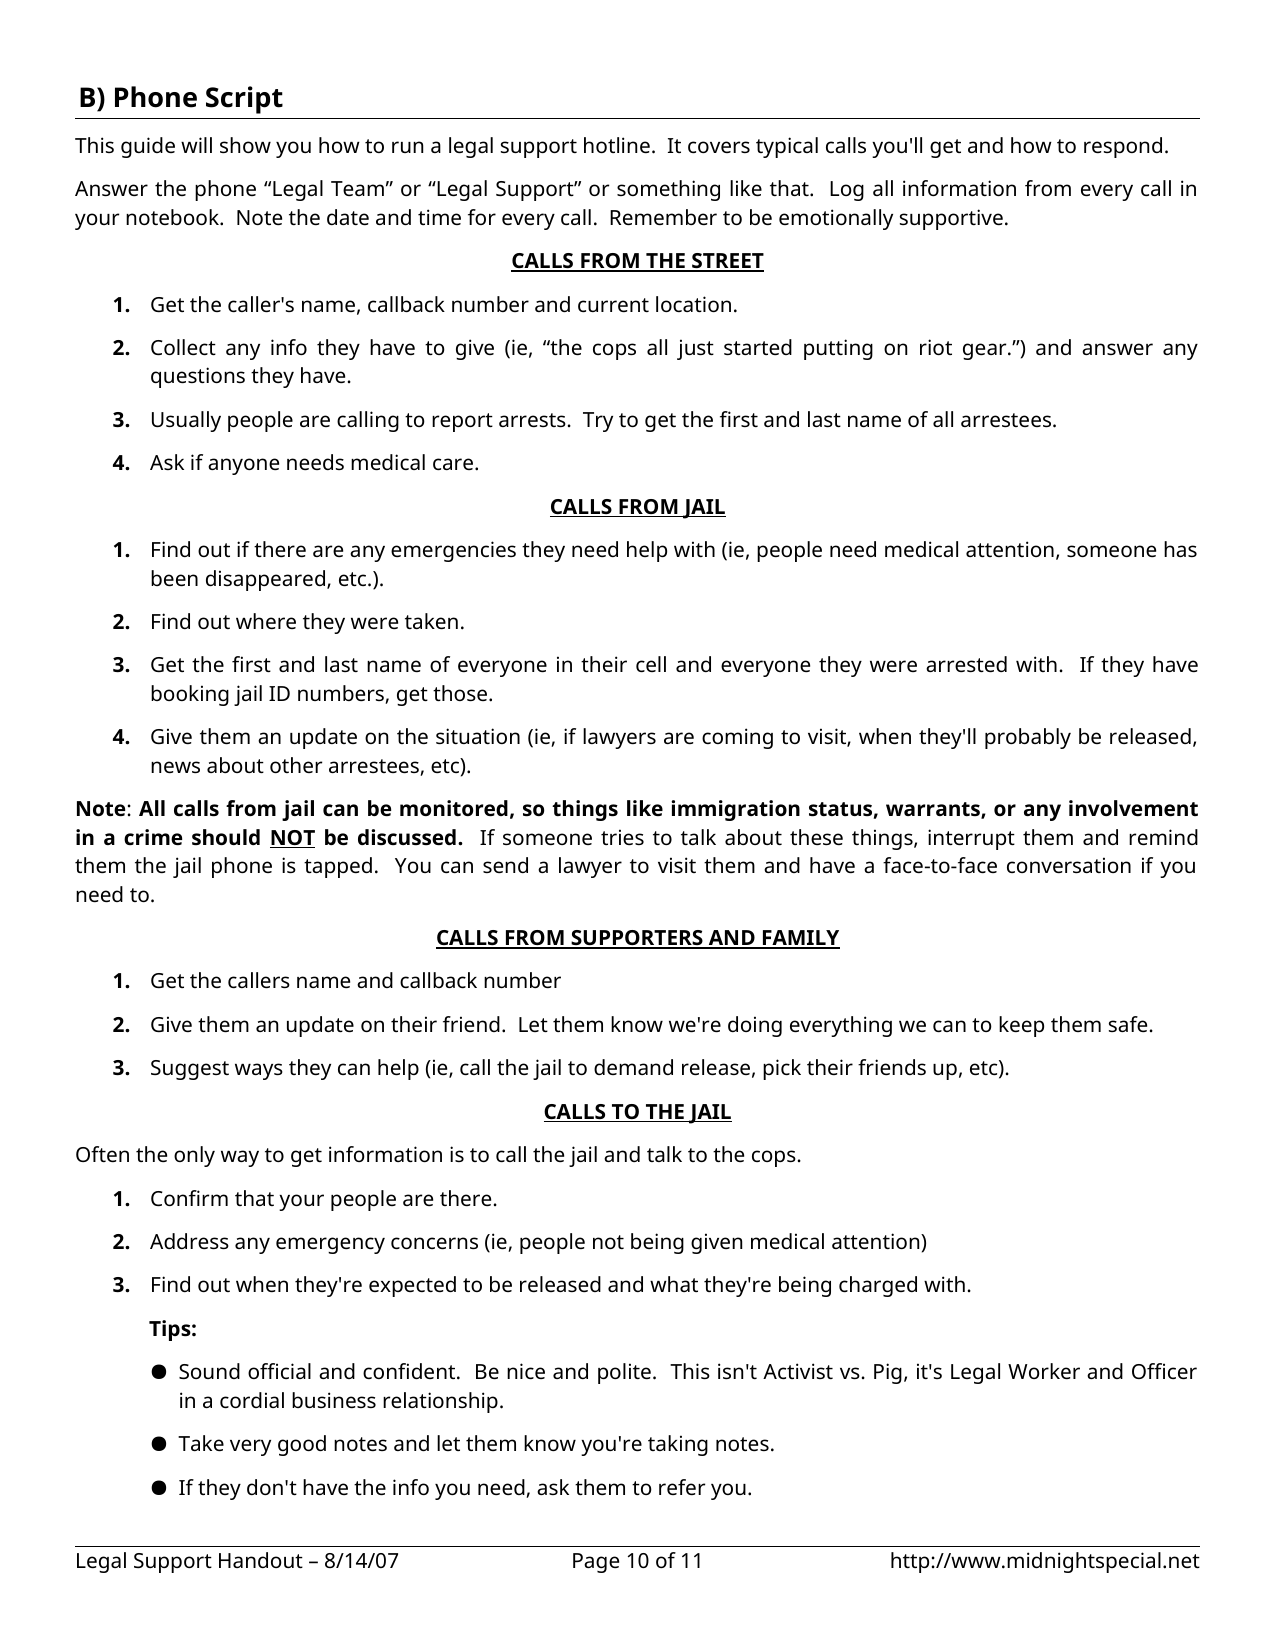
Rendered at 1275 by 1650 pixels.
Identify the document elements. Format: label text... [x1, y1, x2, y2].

list Get the caller's name, callback number and current location. [112, 290, 1200, 318]
list Get the callers name and callback number [112, 967, 1200, 995]
text Often the only way to get information is to call the jail and talk to the cops. [75, 1140, 1200, 1169]
list If they don't have the info you need, ask them to refer you. [149, 1473, 1200, 1501]
list Find out when they're expected to be released and what they're being charged with. [112, 1271, 1200, 1299]
text Note: All calls from jail can be monitored, so things like immigration status, warrants, or any involvement in a crime should NOT be discussed. If someone tries to talk about these things, interrupt them and remind them the jail phone is tapped. You can send a lawyer to visit them and have a face-to-face conversation if you need to. [75, 794, 1200, 908]
list Find out if there are any emergencies they need help with (ie, people need medical attention, someone has been disappeared, etc.). [112, 535, 1200, 592]
text CALLS FROM JAIL [75, 492, 1200, 520]
list Ask if anyone needs medical care. [112, 448, 1200, 477]
list Address any emergency concerns (ie, people not being given medical attention) [112, 1227, 1200, 1256]
list Sound official and confident. Be nice and polite. This isn't Activist vs. Pig, it's Legal Worker and Officer in a cordial business relationship. [149, 1357, 1200, 1414]
text CALLS FROM SUPPORTERS AND FAMILY [75, 923, 1200, 952]
list Collect any info they have to give (ie, “the cops all just started putting on riot gear.”) and answer any questions they have. [112, 333, 1200, 390]
list Suggest ways they can help (ie, call the jail to demand release, pick their friends up, etc). [112, 1053, 1200, 1082]
list Get the first and last name of everyone in their cell and everyone they were arrested with. If they have booking jail ID numbers, get those. [112, 651, 1200, 707]
text Answer the phone “Legal Team” or “Legal Support” or something like that. Log all information from every call in your notebook. Note the date and time for every call. Remember to be emotionally supportive. [75, 174, 1200, 231]
text CALLS TO THE JAIL [75, 1097, 1200, 1125]
list Find out where they were taken. [112, 607, 1200, 636]
list Confirm that your people are there. [112, 1184, 1200, 1212]
text CALLS FROM THE STREET [75, 246, 1200, 275]
list Give them an update on their friend. Let them know we're doing everything we can to keep them safe. [112, 1010, 1200, 1038]
list Give them an update on the situation (ie, if lawyers are coming to visit, when they'll probably be released, news about other arrestees, etc). [112, 722, 1200, 779]
list Usually people are calling to report arrests. Try to get the first and last name of all arrestees. [112, 405, 1200, 433]
list Take very good notes and let them know you're taking notes. [149, 1429, 1200, 1458]
text This guide will show you how to run a legal support hotline. It covers typical calls you'll get and how to respond. [75, 131, 1200, 159]
subtitle Phone Script [75, 75, 1200, 118]
text Tips: [149, 1314, 1200, 1342]
